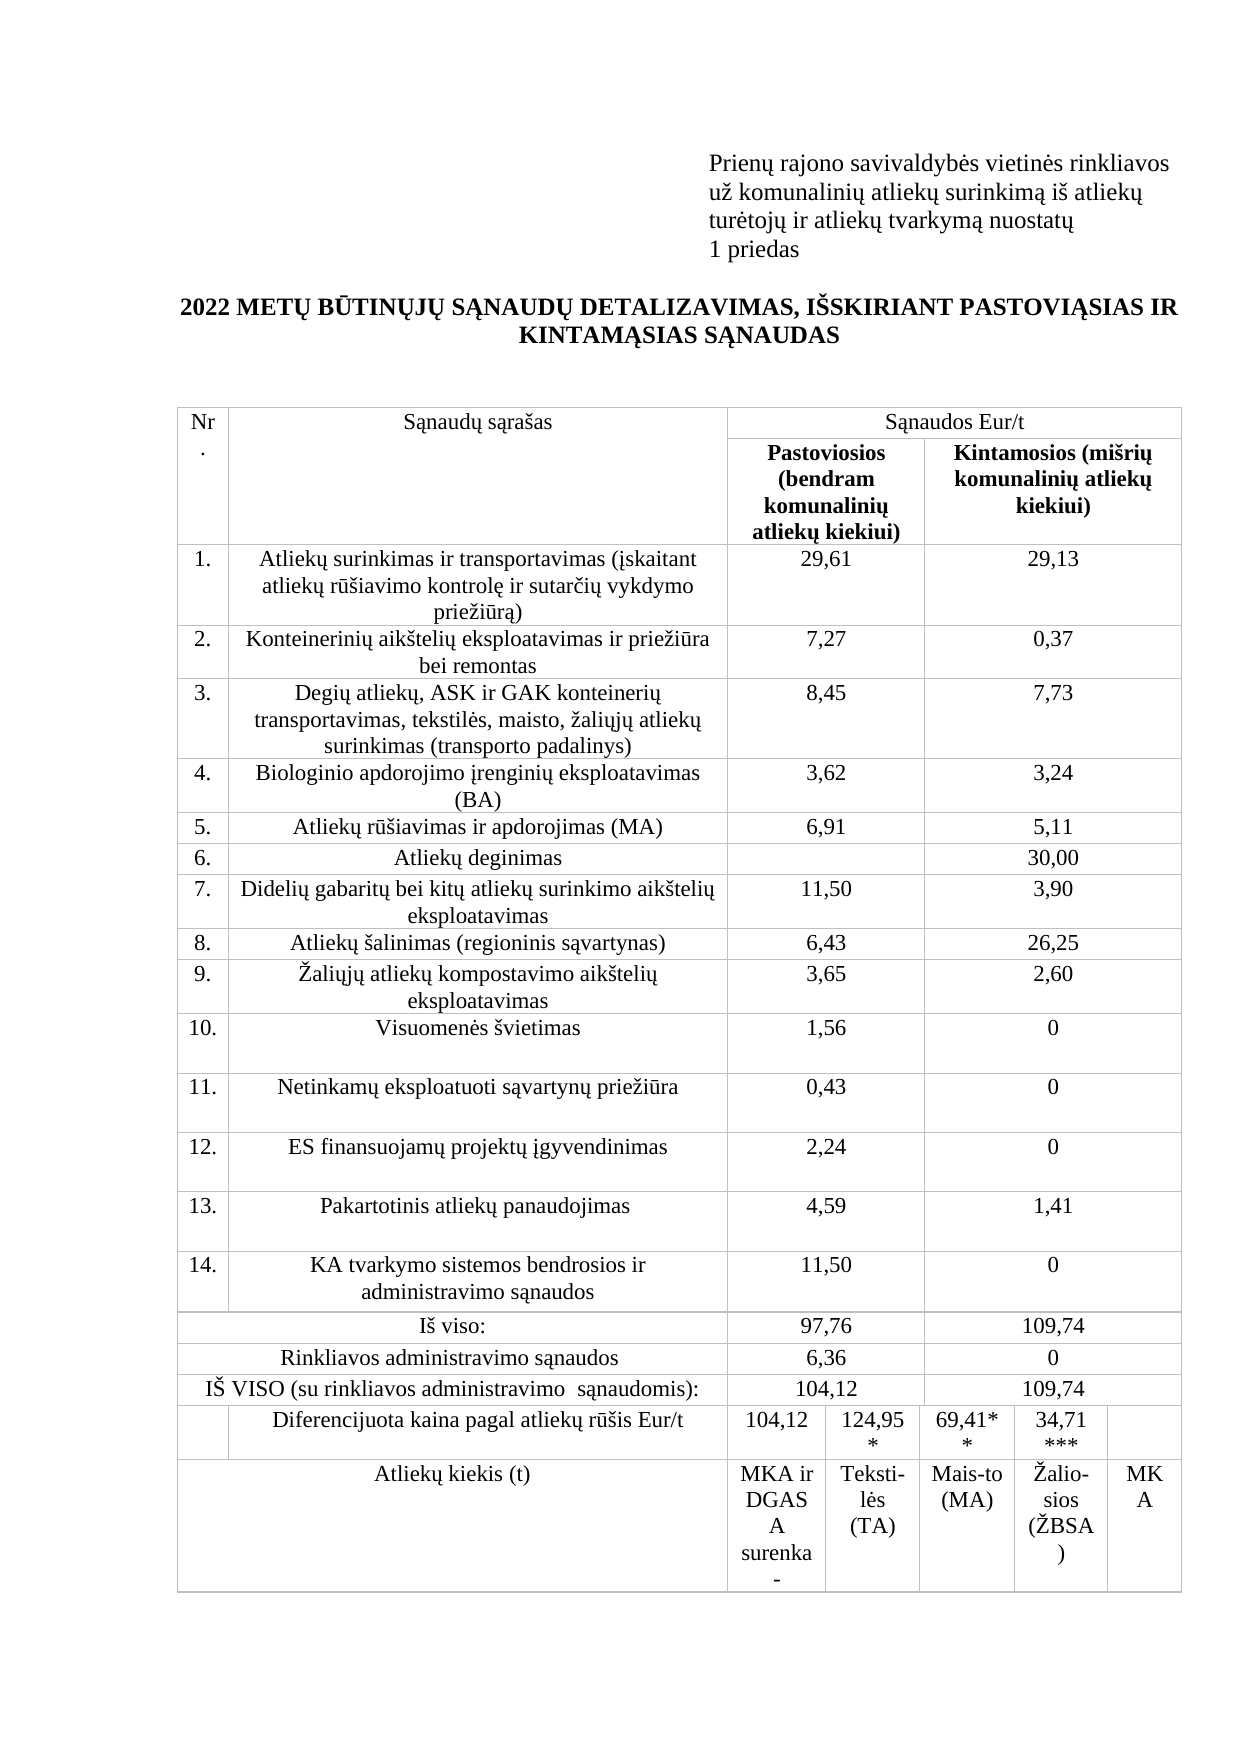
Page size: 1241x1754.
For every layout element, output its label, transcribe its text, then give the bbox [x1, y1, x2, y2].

table_cell 97,76 [728, 1313, 924, 1342]
table_cell 0 [925, 1014, 1181, 1072]
table_cell [728, 844, 924, 874]
table_cell Degių atliekų, ASK ir GAK konteinerių transportavimas, tekstilės, maisto, žaliųjų atliekų surinkimas (transporto padalinys) [229, 679, 727, 758]
table_cell 2,60 [925, 960, 1181, 1013]
table_cell Konteinerinių aikštelių eksploatavimas ir priežiūra bei remontas [229, 626, 727, 678]
table_cell 4. [178, 759, 228, 812]
table_cell 109,74 [925, 1375, 1181, 1405]
text 1 priedas [708, 234, 1182, 263]
table_cell Žaliųjų atliekų kompostavimo aikštelių eksploatavimas [229, 960, 727, 1013]
text turėtojų ir atliekų tvarkymą nuostatų [708, 206, 1182, 234]
table_cell MKA ir DGASA surenka- [728, 1460, 825, 1591]
table_cell 6,43 [728, 929, 924, 959]
table_cell Kintamosios (mišrių komunalinių atliekų kiekiui) [925, 439, 1181, 544]
table_cell 11,50 [728, 875, 924, 928]
table_cell 29,61 [728, 545, 924, 624]
table_cell Teksti-lės (TA) [826, 1460, 919, 1591]
table_cell 7. [178, 875, 228, 928]
table_cell 6,36 [728, 1344, 924, 1374]
table_cell Diferencijuota kaina pagal atliekų rūšis Eur/t [229, 1406, 727, 1458]
table_cell Atliekų šalinimas (regioninis sąvartynas) [229, 929, 727, 959]
table_cell 1,41 [925, 1192, 1181, 1251]
table_cell 104,12 [728, 1406, 825, 1458]
table_cell 0 [925, 1344, 1181, 1374]
table_cell 13. [178, 1192, 228, 1251]
table_cell 4,59 [728, 1192, 924, 1251]
table_cell 7,27 [728, 626, 924, 678]
table_cell 1. [178, 545, 228, 624]
table_cell Atliekų kiekis (t) [178, 1460, 727, 1591]
table_cell 0 [925, 1074, 1181, 1132]
table_cell KA tvarkymo sistemos bendrosios ir administravimo sąnaudos [229, 1252, 727, 1311]
table_cell 3. [178, 679, 228, 758]
table_cell Atliekų rūšiavimas ir apdorojimas (MA) [229, 813, 727, 843]
table_cell Atliekų surinkimas ir transportavimas (įskaitant atliekų rūšiavimo kontrolę ir sutarčių vykdymo priežiūrą) [229, 545, 727, 624]
table_cell MKA [1108, 1460, 1181, 1591]
table_cell ES finansuojamų projektų įgyvendinimas [229, 1133, 727, 1191]
table_cell Pastoviosios (bendram komunalinių atliekų kiekiui) [728, 439, 924, 544]
table_header Sąnaudos Eur/t [728, 408, 1181, 438]
table_header Nr. [178, 408, 228, 544]
table_cell 1,56 [728, 1014, 924, 1072]
table_cell Iš viso: [178, 1313, 727, 1342]
table_cell Didelių gabaritų bei kitų atliekų surinkimo aikštelių eksploatavimas [229, 875, 727, 928]
table_cell IŠ VISO (su rinkliavos administravimo sąnaudomis): [178, 1375, 727, 1405]
table_cell 3,62 [728, 759, 924, 812]
table_cell 6. [178, 844, 228, 874]
table_cell 0 [925, 1252, 1181, 1311]
table_cell 5,11 [925, 813, 1181, 843]
table_cell Pakartotinis atliekų panaudojimas [229, 1192, 727, 1251]
table_cell 3,65 [728, 960, 924, 1013]
table_cell 34,71 *** [1015, 1406, 1107, 1458]
text 2022 METŲ BŪTINŲJŲ SĄNAUDŲ DETALIZAVIMAS, IŠSKIRIANT PASTOVIĄSIAS IR KINTAMĄSIAS SĄNAUDAS [177, 292, 1182, 349]
table_cell [178, 1406, 228, 1458]
table_cell 69,41** [920, 1406, 1014, 1458]
table_cell Rinkliavos administravimo sąnaudos [178, 1344, 727, 1374]
table_cell 0,37 [925, 626, 1181, 678]
table_cell Netinkamų eksploatuoti sąvartynų priežiūra [229, 1074, 727, 1132]
text už komunalinių atliekų surinkimą iš atliekų [708, 177, 1182, 206]
table_cell 29,13 [925, 545, 1181, 624]
table_cell 9. [178, 960, 228, 1013]
table_cell 3,90 [925, 875, 1181, 928]
table_cell 6,91 [728, 813, 924, 843]
table_cell Visuomenės švietimas [229, 1014, 727, 1072]
table_cell 8,45 [728, 679, 924, 758]
table_cell 124,95* [826, 1406, 919, 1458]
table_cell 0,43 [728, 1074, 924, 1132]
table_cell 2. [178, 626, 228, 678]
table_cell 11,50 [728, 1252, 924, 1311]
table_cell Biologinio apdorojimo įrenginių eksploatavimas (BA) [229, 759, 727, 812]
text Prienų rajono savivaldybės vietinės rinkliavos [708, 148, 1182, 177]
table_cell 10. [178, 1014, 228, 1072]
table_cell 26,25 [925, 929, 1181, 959]
table_cell Žalio-sios (ŽBSA) [1015, 1460, 1107, 1591]
table_cell [1108, 1406, 1181, 1458]
table_cell 3,24 [925, 759, 1181, 812]
table_cell 12. [178, 1133, 228, 1191]
table_cell 104,12 [728, 1375, 924, 1405]
table_cell Mais-to (MA) [920, 1460, 1014, 1591]
table_cell 0 [925, 1133, 1181, 1191]
table_cell 5. [178, 813, 228, 843]
table_cell 30,00 [925, 844, 1181, 874]
table_cell 14. [178, 1252, 228, 1311]
table_cell 8. [178, 929, 228, 959]
table_cell 11. [178, 1074, 228, 1132]
table_cell 7,73 [925, 679, 1181, 758]
table_header Sąnaudų sąrašas [229, 408, 727, 544]
table_cell 109,74 [925, 1313, 1181, 1342]
table_cell Atliekų deginimas [229, 844, 727, 874]
table_cell 2,24 [728, 1133, 924, 1191]
